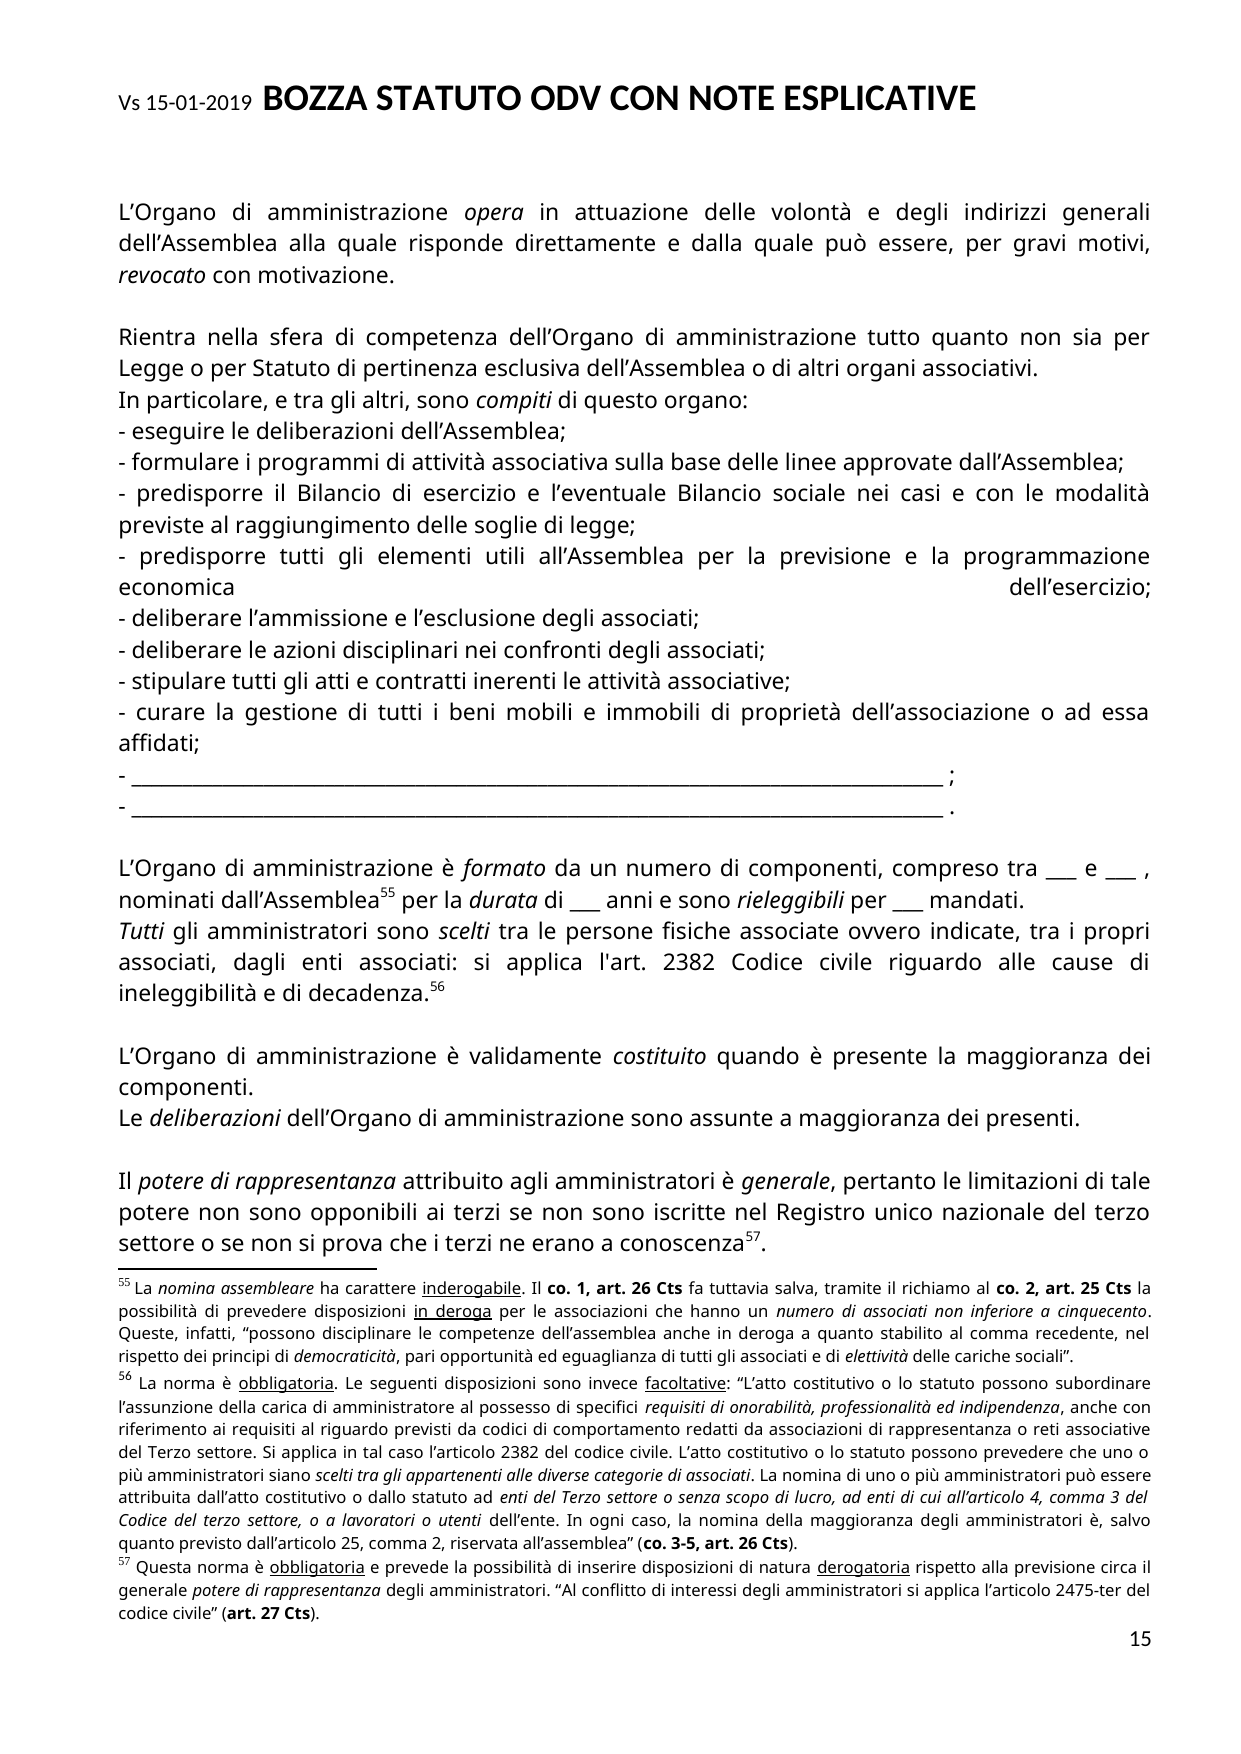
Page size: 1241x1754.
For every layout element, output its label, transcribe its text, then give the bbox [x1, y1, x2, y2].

text Le deliberazioni dell’Organo di amministrazione sono assunte a maggioranza dei presenti. [118, 1102, 1152, 1133]
text L’Organo di amministrazione opera in attuazione delle volontà e degli indirizzi generali dell’Assemblea alla quale risponde direttamente e dalla quale può essere, per gravi motivi, revocato con motivazione. [118, 196, 1152, 290]
text Questa norma è obbligatoria e prevede la possibilità di inserire disposizioni di natura derogatoria rispetto alla previsione circa il generale potere di rappresentanza degli amministratori. “Al conflitto di interessi degli amministratori si applica l’articolo 2475-ter del codice civile” (art. 27 Cts). [118, 1554, 1152, 1624]
text La nomina assembleare ha carattere inderogabile. Il co. 1, art. 26 Cts fa tuttavia salva, tramite il richiamo al co. 2, art. 25 Cts la possibilità di prevedere disposizioni in deroga per le associazioni che hanno un numero di associati non inferiore a cinquecento. Queste, infatti, “possono disciplinare le competenze dell’assemblea anche in deroga a quanto stabilito al comma recedente, nel rispetto dei principi di democraticità, pari opportunità ed eguaglianza di tutti gli associati e di elettività delle cariche sociali”. [118, 1275, 1152, 1367]
text - formulare i programmi di attività associativa sulla base delle linee approvate dall’Assemblea; [118, 446, 1152, 477]
text - predisporre tutti gli elementi utili all’Assemblea per la previsione e la programmazione economica dell’esercizio; - deliberare l’ammissione e l’esclusione degli associati; [118, 540, 1152, 633]
text In particolare, e tra gli altri, sono compiti di questo organo: [118, 383, 1152, 415]
text Tutti gli amministratori sono scelti tra le persone fisiche associate ovvero indicate, tra i propri associati, dagli enti associati: si applica l'art. 2382 Codice civile riguardo alle cause di ineleggibilità e di decadenza. [118, 915, 1152, 1008]
text - curare la gestione di tutti i beni mobili e immobili di proprietà dell’associazione o ad essa affidati; [118, 696, 1152, 758]
text - deliberare le azioni disciplinari nei confronti degli associati; [118, 633, 1152, 665]
text - ________________________________________________________________________________ . [118, 790, 1152, 821]
text - eseguire le deliberazioni dell’Assemblea; [118, 415, 1152, 446]
text - stipulare tutti gli atti e contratti inerenti le attività associative; [118, 665, 1152, 696]
text L’Organo di amministrazione è formato da un numero di componenti, compreso tra ___ e ___ , nominati dall’Assemblea per la durata di ___ anni e sono rieleggibili per ___ mandati. [118, 852, 1152, 915]
text L’Organo di amministrazione è validamente costituito quando è presente la maggioranza dei componenti. [118, 1040, 1152, 1102]
text - predisporre il Bilancio di esercizio e l’eventuale Bilancio sociale nei casi e con le modalità previste al raggiungimento delle soglie di legge; [118, 477, 1152, 540]
text - ________________________________________________________________________________ ; [118, 758, 1152, 790]
text La norma è obbligatoria. Le seguenti disposizioni sono invece facoltative: “L’atto costitutivo o lo statuto possono subordinare l’assunzione della carica di amministratore al possesso di specifici requisiti di onorabilità, professionalità ed indipendenza, anche con riferimento ai requisiti al riguardo previsti da codici di comportamento redatti da associazioni di rappresentanza o reti associative del Terzo settore. Si applica in tal caso l’articolo 2382 del codice civile. L’atto costitutivo o lo statuto possono prevedere che uno o più amministratori siano scelti tra gli appartenenti alle diverse categorie di associati. La nomina di uno o più amministratori può essere attribuita dall’atto costitutivo o dallo statuto ad enti del Terzo settore o senza scopo di lucro, ad enti di cui all’articolo 4, comma 3 del Codice del terzo settore, o a lavoratori o utenti dell’ente. In ogni caso, la nomina della maggioranza degli amministratori è, salvo quanto previsto dall’articolo 25, comma 2, riservata all’assemblea” (co. 3-5, art. 26 Cts). [118, 1367, 1152, 1554]
text Il potere di rappresentanza attribuito agli amministratori è generale, pertanto le limitazioni di tale potere non sono opponibili ai terzi se non sono iscritte nel Registro unico nazionale del terzo settore o se non si prova che i terzi ne erano a conoscenza. [118, 1165, 1152, 1258]
text Rientra nella sfera di competenza dell’Organo di amministrazione tutto quanto non sia per Legge o per Statuto di pertinenza esclusiva dell’Assemblea o di altri organi associativi. [118, 321, 1152, 383]
